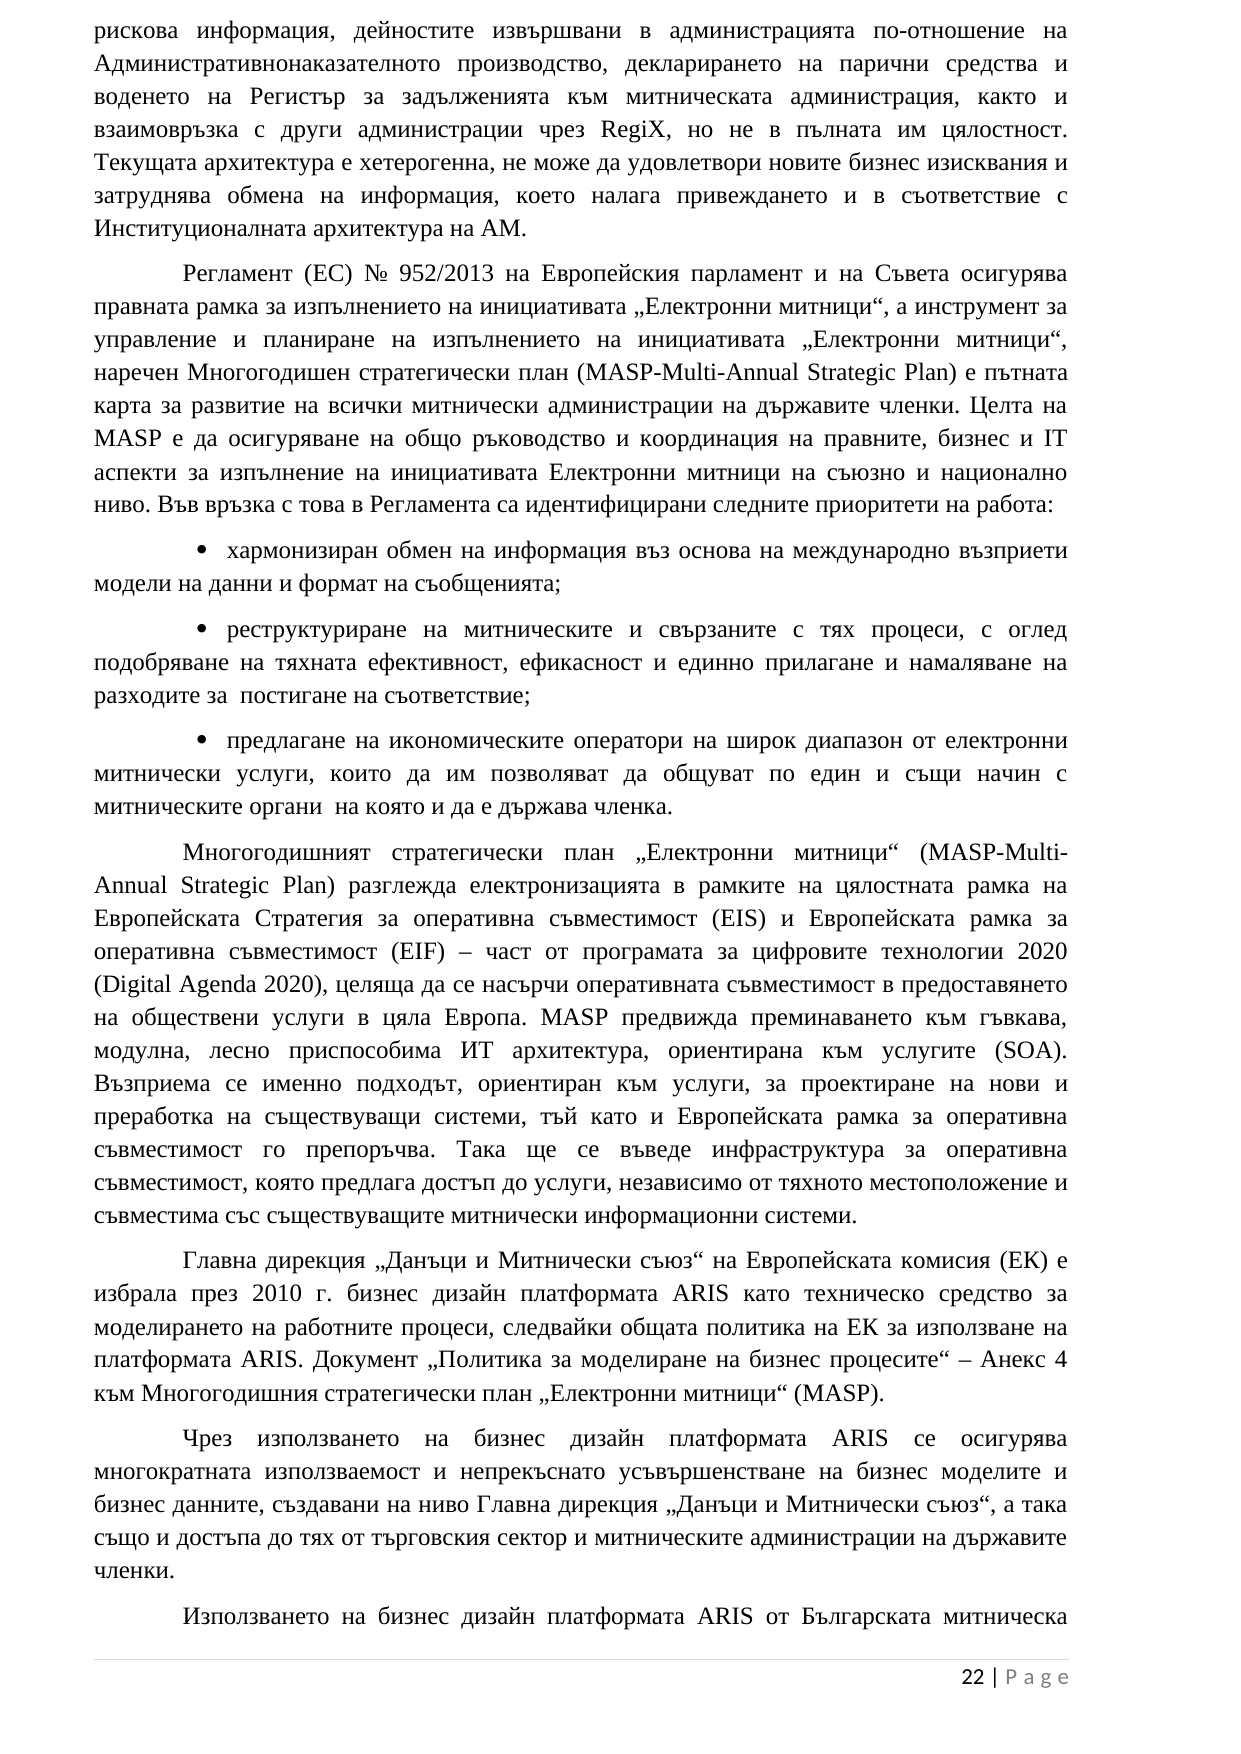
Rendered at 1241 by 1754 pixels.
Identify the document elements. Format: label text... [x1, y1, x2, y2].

list хармонизиран обмен на информация въз основа на международно възприети модели на данни и формат на съобщенията; [94, 535, 1069, 597]
text Главна дирекция „Данъци и Митнически съюз“ на Европейската комисия (ЕК) е избрала през 2010 г. бизнес дизайн платформата ARIS като техническо средство за моделирането на работните процеси, следвайки общата политика на ЕК за използване на платформата ARIS. Документ „Политика за моделиране на бизнес процесите“ – Анекс 4 към Многогодишния стратегически план „Електронни митници“ (MASP). [94, 1246, 1069, 1406]
text рискова информация, дейностите извършвани в администрацията по-отношение на Административнонаказателното производство, декларирането на парични средства и воденето на Регистър за задълженията към митническата администрация, както и взаимовръзка с други администрации чрез RegiX, но не в пълната им цялостност. Текущата архитектура е хетерогенна, не може да удовлетвори новите бизнес изисквания и затруднява обмена на информация, което налага привеждането и в съответствие с Институционалната архитектура на АМ. [94, 15, 1069, 242]
text Чрез използването на бизнес дизайн платформата ARIS се осигурява многократната използваемост и непрекъснато усъвършенстване на бизнес моделите и бизнес данните, създавани на ниво Главна дирекция „Данъци и Митнически съюз“, а така също и достъпа до тях от търговския сектор и митническите администрации на държавите членки. [94, 1423, 1069, 1584]
text Многогодишният стратегически план „Електронни митници“ (MASP-Multi-Annual Strategic Plan) разглежда електронизацията в рамките на цялостната рамка на Европейската Стратегия за оперативна съвместимост (EIS) и Европейската рамка за оперативна съвместимост (EIF) – част от програмата за цифровите технологии 2020 (Digital Agenda 2020), целяща да се насърчи оперативната съвместимост в предоставянето на обществени услуги в цяла Европа. MASP предвижда преминаването към гъвкава, модулна, лесно приспособима ИТ архитектура, ориентирана към услугите (SOA). Възприема се именно подходът, ориентиран към услуги, за проектиране на нови и преработка на съществуващи системи, тъй като и Европейската рамка за оперативна съвместимост го препоръчва. Така ще се въведе инфраструктура за оперативна съвместимост, която предлага достъп до услуги, независимо от тяхното местоположение и съвместима със съществуващите митнически информационни системи. [94, 837, 1069, 1229]
text Използването на бизнес дизайн платформата ARIS от Българската митническа [94, 1601, 1069, 1629]
list реструктуриране на митническите и свързаните с тях процеси, с оглед подобряване на тяхната ефективност, ефикасност и единно прилагане и намаляване на разходите за постигане на съответствие; [94, 614, 1069, 708]
text Регламент (ЕС) № 952/2013 на Европейския парламент и на Съвета осигурява правната рамка за изпълнението на инициативата „Електронни митници“, а инструмент за управление и планиране на изпълнението на инициативата „Електронни митници“, наречен Многогодишен стратегически план (MASP-Multi-Annual Strategic Plan) е пътната карта за развитие на всички митнически администрации на държавите членки. Целта на MASP е да осигуряване на общо ръководство и координация на правните, бизнес и IT аспекти за изпълнение на инициативата Електронни митници на съюзно и национално ниво. Във връзка с това в Регламента са идентифицирани следните приоритети на работа: [94, 258, 1069, 518]
list предлагане на икономическите оператори на широк диапазон от електронни митнически услуги, които да им позволяват да общуват по един и същи начин с митническите органи на която и да е държава членка. [94, 725, 1069, 820]
